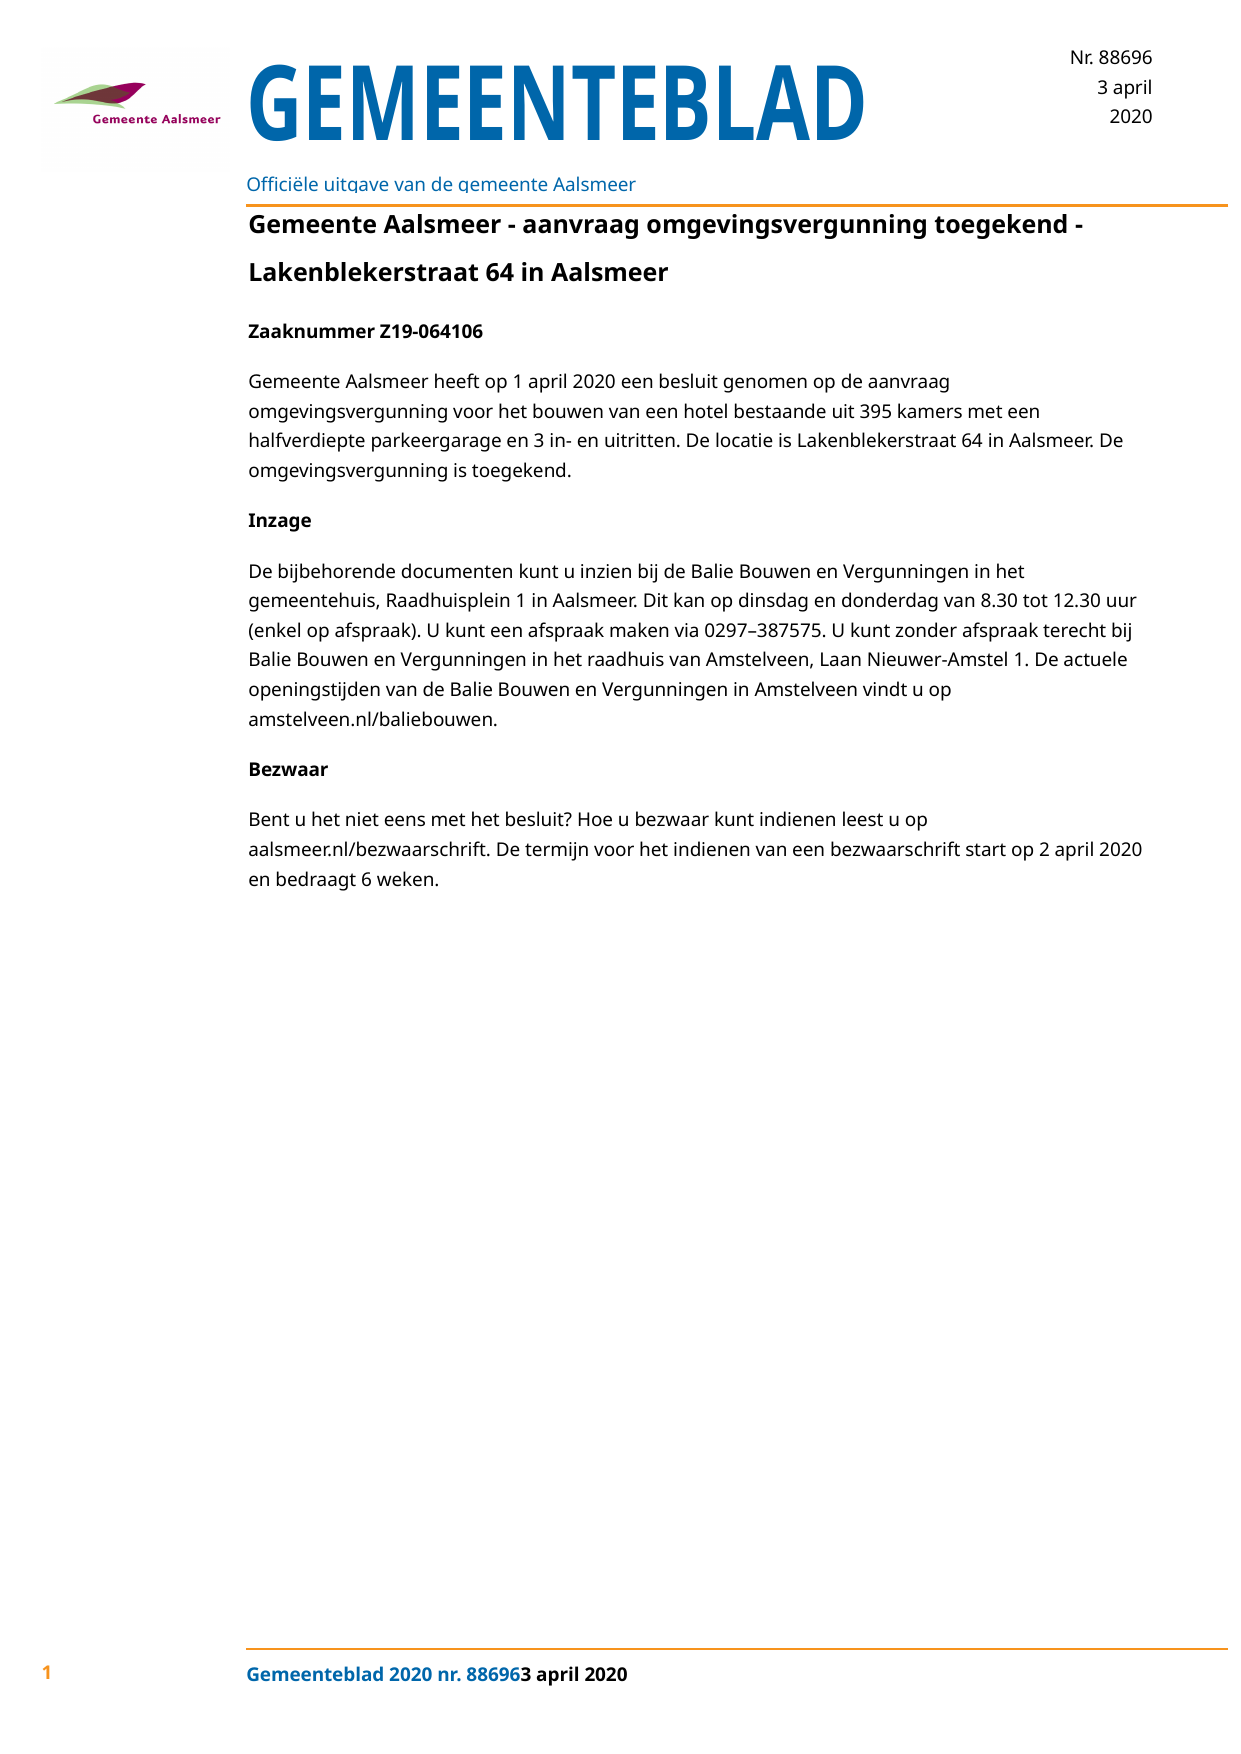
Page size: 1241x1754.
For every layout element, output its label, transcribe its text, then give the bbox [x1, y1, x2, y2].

text Gemeente Aalsmeer heeft op 1 april 2020 een besluit genomen op de aanvraag omgevingsvergunning voor het bouwen van een hotel bestaande uit 395 kamers met een halfverdiepte parkeergarage en 3 in- en uitritten. De locatie is Lakenblekerstraat 64 in Aalsmeer. De omgevingsvergunning is toegekend. [248, 368, 1152, 483]
text Bezwaar [248, 756, 1152, 782]
text Zaaknummer Z19-064106 [248, 318, 1152, 344]
text Inzage [248, 507, 1152, 533]
picture [41, 47, 231, 172]
text De bijbehorende documenten kunt u inzien bij de Balie Bouwen en Vergunningen in het gemeentehuis, Raadhuisplein 1 in Aalsmeer. Dit kan op dinsdag en donderdag van 8.30 tot 12.30 uur (enkel op afspraak). U kunt een afspraak maken via 0297–387575. U kunt zonder afspraak terecht bij Balie Bouwen en Vergunningen in het raadhuis van Amstelveen, Laan Nieuwer-Amstel 1. De actuele openingstijden van de Balie Bouwen en Vergunningen in Amstelveen vindt u op amstelveen.nl/baliebouwen. [248, 558, 1152, 732]
text Gemeente Aalsmeer - aanvraag omgevingsvergunning toegekend - Lakenblekerstraat 64 in Aalsmeer [248, 207, 1152, 288]
text Bent u het niet eens met het besluit? Hoe u bezwaar kunt indienen leest u op aalsmeer.nl/bezwaarschrift. De termijn voor het indienen van een bezwaarschrift start op 2 april 2020 en bedraagt 6 weken. [248, 807, 1152, 892]
